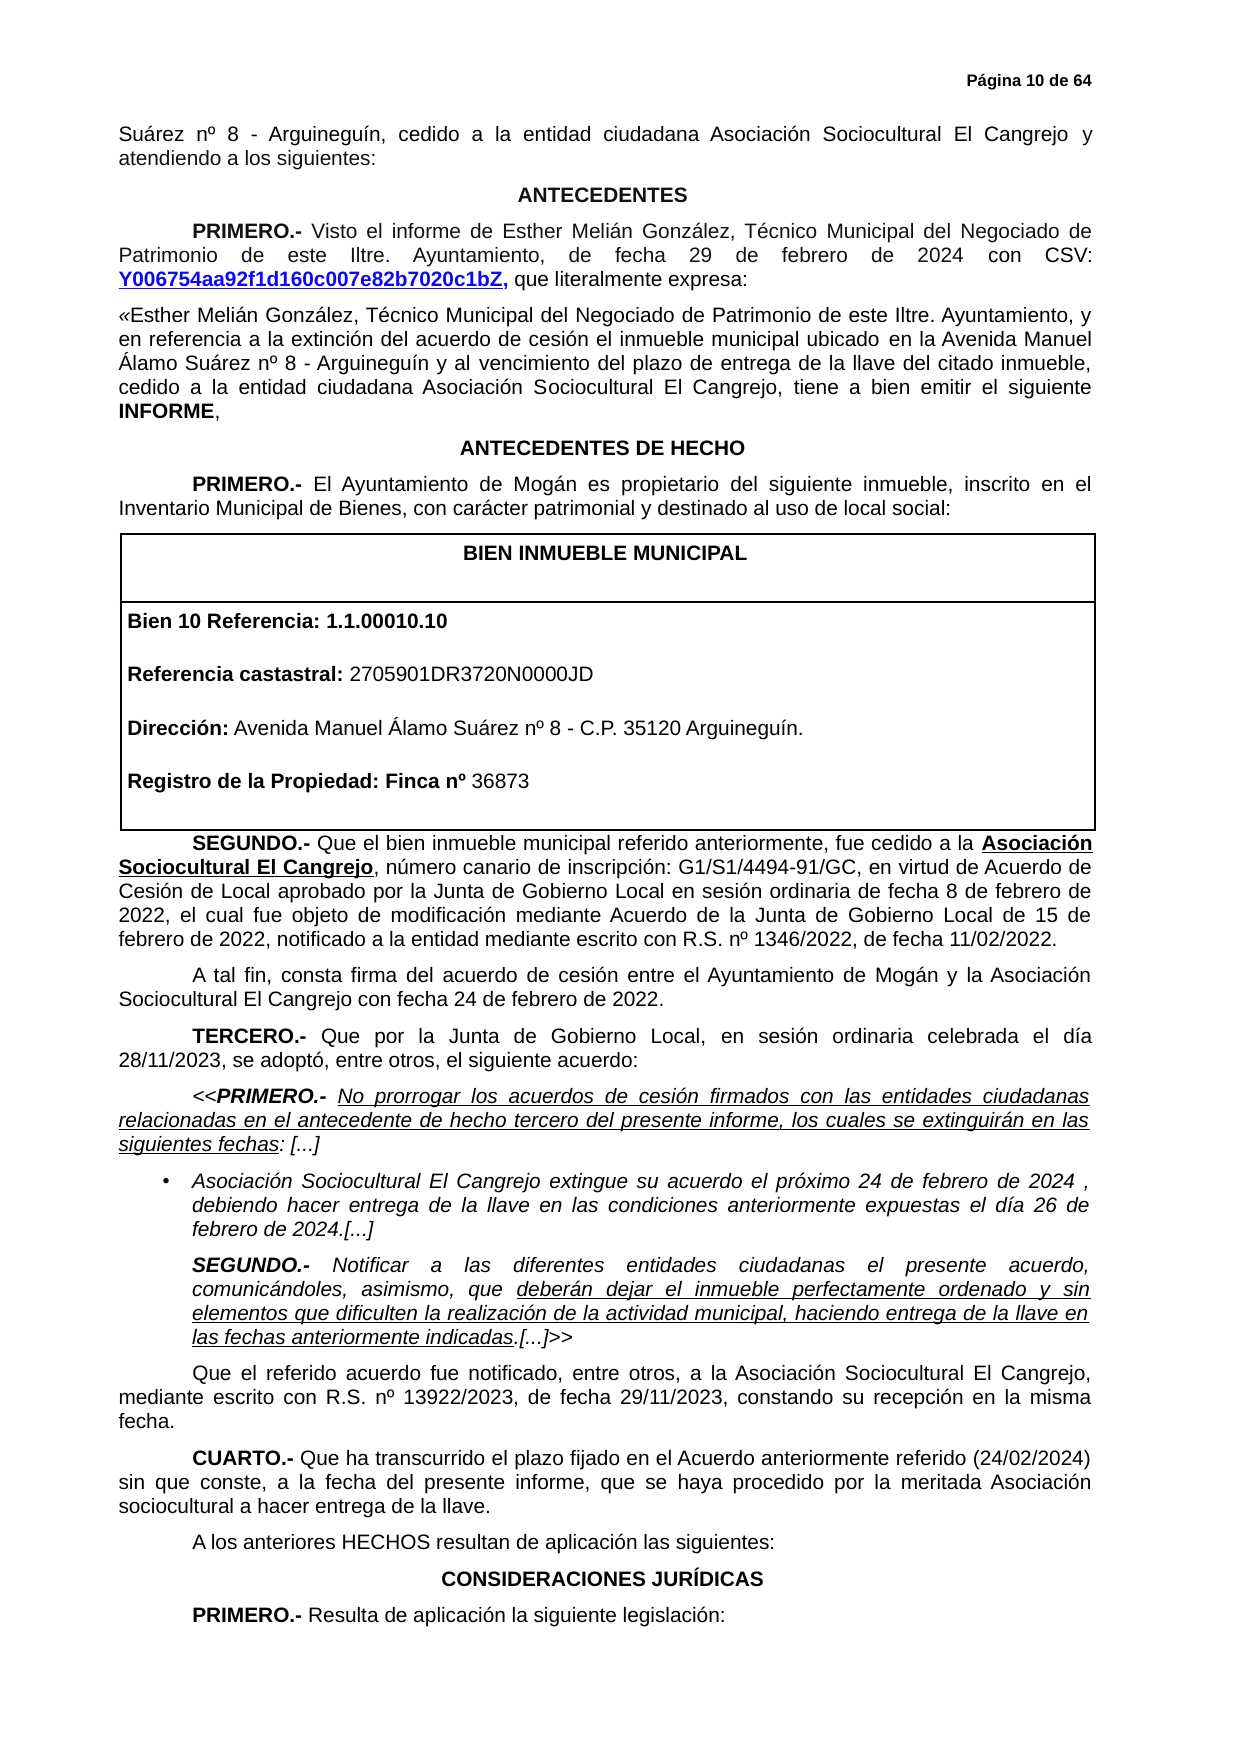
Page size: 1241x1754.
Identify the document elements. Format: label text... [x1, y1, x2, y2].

text A tal fin, consta firma del acuerdo de cesión entre el Ayuntamiento de Mogán y la Asociación Sociocultural El Cangrejo con fecha 24 de febrero de 2022. [118, 963, 1092, 1011]
text PRIMERO.- El Ayuntamiento de Mogán es propietario del siguiente inmueble, inscrito en el Inventario Municipal de Bienes, con carácter patrimonial y destinado al uso de local social: [118, 472, 1092, 520]
list Asociación Sociocultural El Cangrejo extingue su acuerdo el próximo 24 de febrero de 2024 , debiendo hacer entrega de la llave en las condiciones anteriormente expuestas el día 26 de febrero de 2024.[...] [162, 1168, 1092, 1240]
text SEGUNDO.- Que el bien inmueble municipal referido anteriormente, fue cedido a la Asociación Sociocultural El Cangrejo, número canario de inscripción: G1/S1/4494-91/GC, en virtud de Acuerdo de Cesión de Local aprobado por la Junta de Gobierno Local en sesión ordinaria de fecha 8 de febrero de 2022, el cual fue objeto de modificación mediante Acuerdo de la Junta de Gobierno Local de 15 de febrero de 2022, notificado a la entidad mediante escrito con R.S. nº 1346/2022, de fecha 11/02/2022. [118, 831, 1092, 951]
text A los anteriores HECHOS resultan de aplicación las siguientes: [118, 1530, 1092, 1554]
text Que el referido acuerdo fue notificado, entre otros, a la Asociación Sociocultural El Cangrejo, mediante escrito con R.S. nº 13922/2023, de fecha 29/11/2023, constando su recepción en la misma fecha. [118, 1361, 1092, 1433]
text CONSIDERACIONES JURÍDICAS [118, 1566, 1092, 1590]
text <<PRIMERO.- No prorrogar los acuerdos de cesión firmados con las entidades ciudadanas relacionadas en el antecedente de hecho tercero del presente informe, los cuales se extinguirán en las siguientes fechas: [...] [118, 1084, 1092, 1156]
text ANTECEDENTES [118, 182, 1092, 206]
text PRIMERO.- Visto el informe de Esther Melián González, Técnico Municipal del Negociado de Patrimonio de este Iltre. Ayuntamiento, de fecha 29 de febrero de 2024 con CSV: Y006754aa92f1d160c007e82b7020c1bZ, que literalmente expresa: [118, 219, 1092, 291]
text TERCERO.- Que por la Junta de Gobierno Local, en sesión ordinaria celebrada el día 28/11/2023, se adoptó, entre otros, el siguiente acuerdo: [118, 1024, 1092, 1072]
list SEGUNDO.- Notificar a las diferentes entidades ciudadanas el presente acuerdo, comunicándoles, asimismo, que deberán dejar el inmueble perfectamente ordenado y sin elementos que dificulten la realización de la actividad municipal, haciendo entrega de la llave en las fechas anteriormente indicadas.[...]>> [162, 1253, 1092, 1349]
table_cell Bien 10 Referencia: 1.1.00010.10 Referencia castastral: 2705901DR3720N0000JD Dirección: Avenida Manuel Álamo Suárez nº 8 - C.P. 35120 Arguineguín. Registro de la Propiedad: Finca nº 36873 [122, 603, 1094, 829]
text Suárez nº 8 - Arguineguín, cedido a la entidad ciudadana Asociación Sociocultural El Cangrejo y atendiendo a los siguientes: [118, 122, 1092, 170]
text CUARTO.- Que ha transcurrido el plazo fijado en el Acuerdo anteriormente referido (24/02/2024) sin que conste, a la fecha del presente informe, que se haya procedido por la meritada Asociación sociocultural a hacer entrega de la llave. [118, 1446, 1092, 1517]
text ANTECEDENTES DE HECHO [118, 436, 1092, 459]
text PRIMERO.- Resulta de aplicación la siguiente legislación: [118, 1603, 1092, 1627]
text «Esther Melián González, Técnico Municipal del Negociado de Patrimonio de este Iltre. Ayuntamiento, y en referencia a la extinción del acuerdo de cesión el inmueble municipal ubicado en la Avenida Manuel Álamo Suárez nº 8 - Arguineguín y al vencimiento del plazo de entrega de la llave del citado inmueble, cedido a la entidad ciudadana Asociación Sociocultural El Cangrejo, tiene a bien emitir el siguiente INFORME, [118, 303, 1092, 423]
table_header BIEN INMUEBLE MUNICIPAL [122, 535, 1094, 601]
